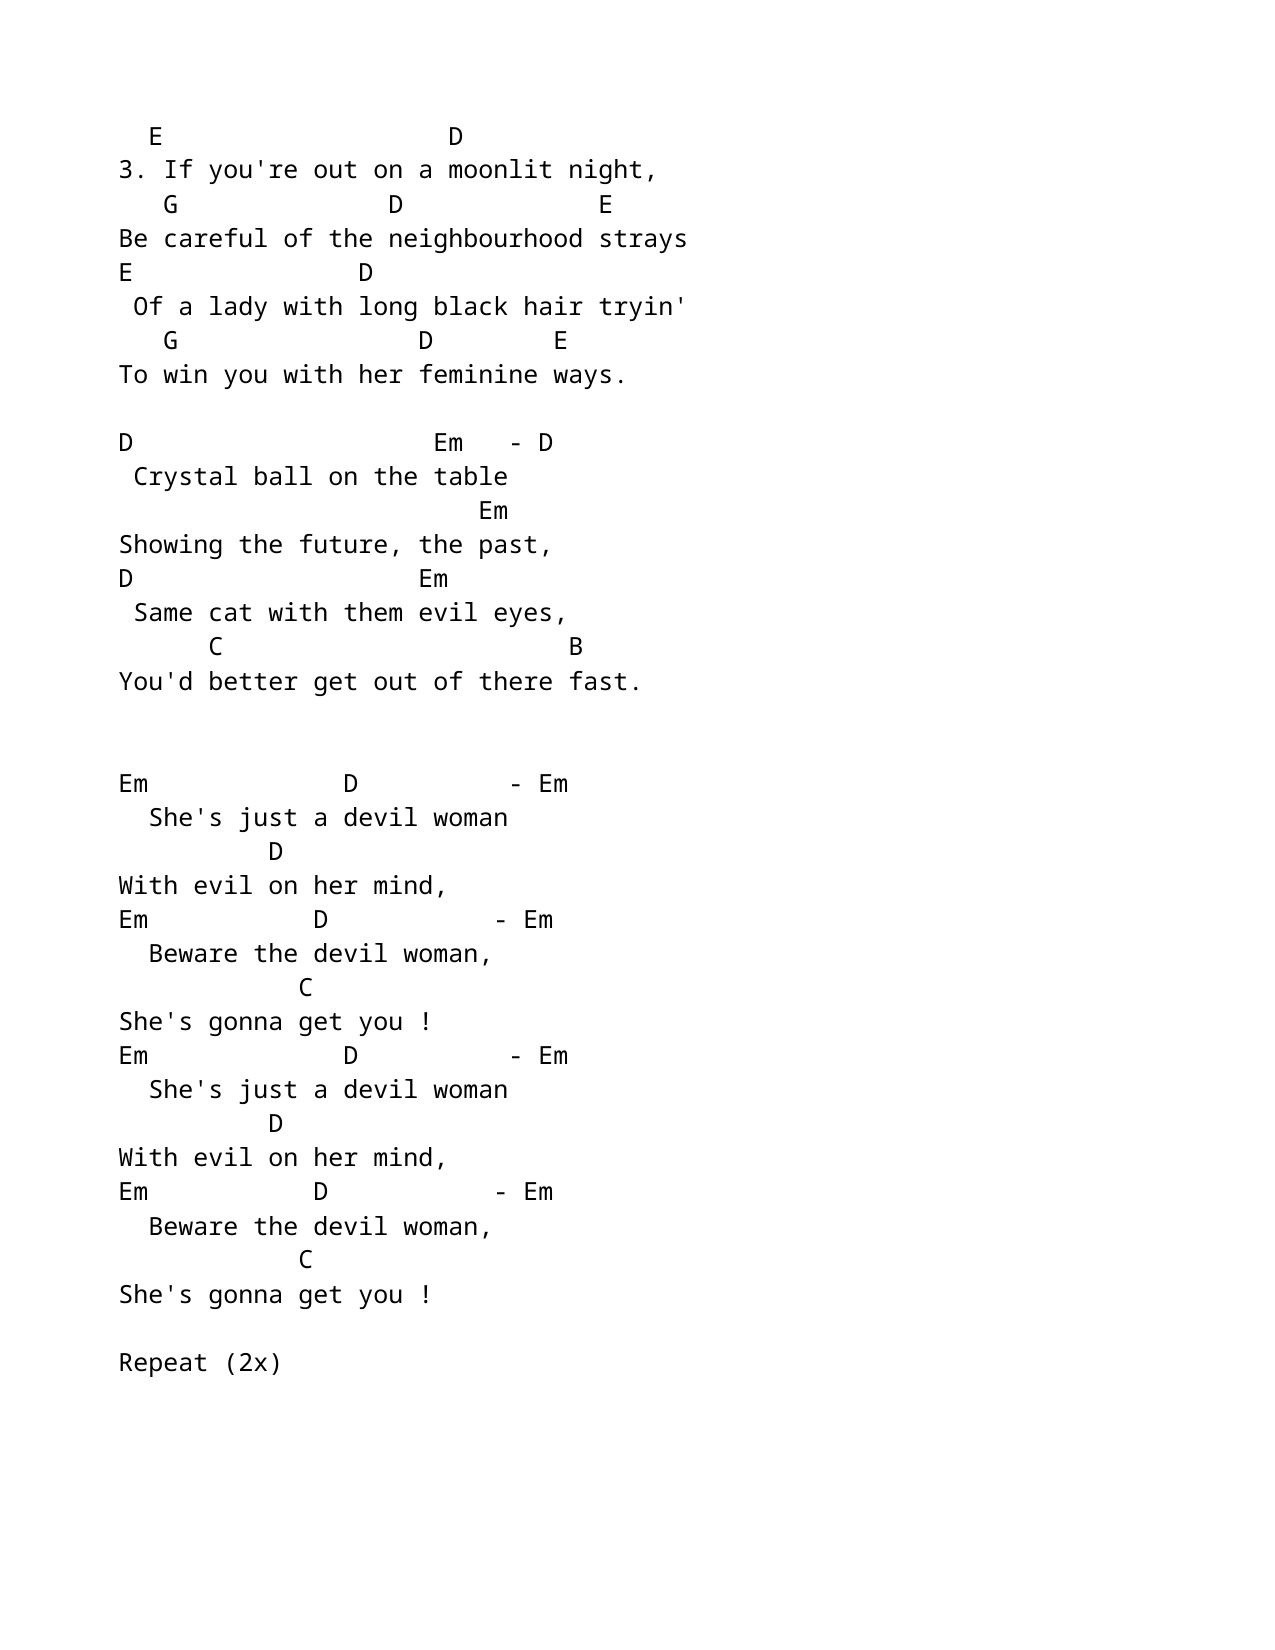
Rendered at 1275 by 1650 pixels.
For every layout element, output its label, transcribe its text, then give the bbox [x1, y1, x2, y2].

text Showing the future, the past, [118, 527, 1157, 561]
text Beware the devil woman, [118, 1208, 1157, 1242]
text E D [118, 254, 1157, 288]
text To win you with her feminine ways. [118, 357, 1157, 391]
text 3. If you're out on a moonlit night, [118, 152, 1157, 186]
text With evil on her mind, [118, 1140, 1157, 1174]
text She's just a devil woman [118, 799, 1157, 833]
text C B [118, 629, 1157, 663]
text Same cat with them evil eyes, [118, 595, 1157, 629]
text Em D - Em [118, 902, 1157, 936]
text G D E [118, 186, 1157, 220]
text D [118, 833, 1157, 867]
text Of a lady with long black hair tryin' [118, 288, 1157, 322]
text You'd better get out of there fast. [118, 663, 1157, 697]
text Crystal ball on the table [118, 459, 1157, 493]
text D Em - D [118, 425, 1157, 459]
text Be careful of the neighbourhood strays [118, 220, 1157, 254]
text E D [118, 118, 1157, 152]
text She's just a devil woman [118, 1072, 1157, 1106]
text Beware the devil woman, [118, 936, 1157, 970]
text C [118, 970, 1157, 1004]
text G D E [118, 322, 1157, 357]
text C [118, 1242, 1157, 1276]
text Em [118, 493, 1157, 527]
text Em D - Em [118, 765, 1157, 799]
text Repeat (2x) [118, 1344, 1157, 1378]
text D Em [118, 561, 1157, 595]
text She's gonna get you ! [118, 1004, 1157, 1038]
text With evil on her mind, [118, 867, 1157, 902]
text D [118, 1106, 1157, 1140]
text Em D - Em [118, 1174, 1157, 1208]
text She's gonna get you ! [118, 1276, 1157, 1310]
text Em D - Em [118, 1038, 1157, 1072]
